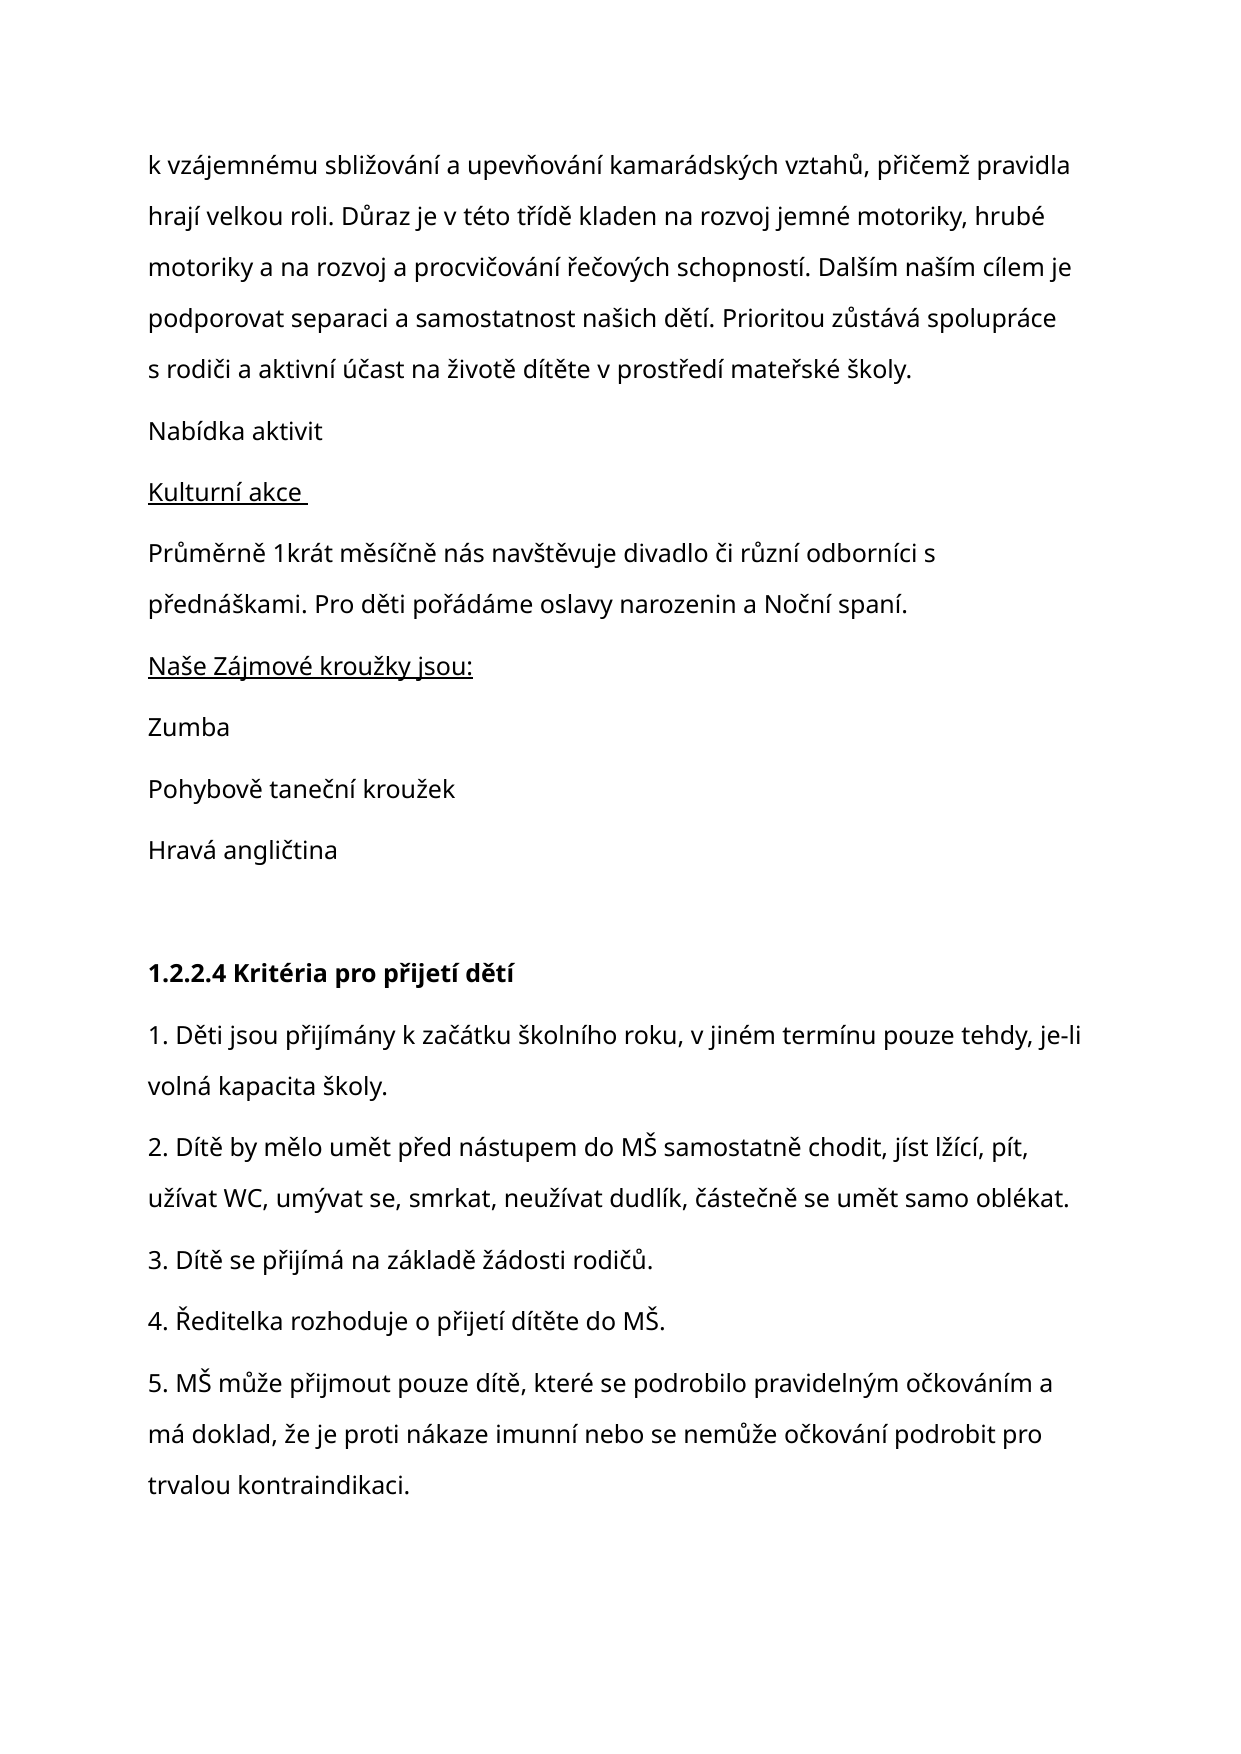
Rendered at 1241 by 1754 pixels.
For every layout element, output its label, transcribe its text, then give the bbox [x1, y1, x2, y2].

text Zumba [148, 710, 1093, 744]
text Průměrně 1krát měsíčně nás navštěvuje divadlo či různí odborníci s přednáškami. Pro děti pořádáme oslavy narozenin a Noční spaní. [148, 536, 1093, 621]
text 2. Dítě by mělo umět před nástupem do MŠ samostatně chodit, jíst lžící, pít, užívat WC, umývat se, smrkat, neužívat dudlík, částečně se umět samo oblékat. [148, 1130, 1093, 1215]
text k vzájemnému sbližování a upevňování kamarádských vztahů, přičemž pravidla hrají velkou roli. Důraz je v této třídě kladen na rozvoj jemné motoriky, hrubé motoriky a na rozvoj a procvičování řečových schopností. Dalším naším cílem je podporovat separaci a samostatnost našich dětí. Prioritou zůstává spolupráce s rodiči a aktivní účast na životě dítěte v prostředí mateřské školy. [148, 148, 1093, 386]
text 1.2.2.4 Kritéria pro přijetí dětí [148, 956, 1093, 990]
text 5. MŠ může přijmout pouze dítě, které se podrobilo pravidelným očkováním a má doklad, že je proti nákaze imunní nebo se nemůže očkování podrobit pro trvalou kontraindikaci. [148, 1365, 1093, 1501]
text Naše Zájmové kroužky jsou: [148, 649, 1093, 683]
text Nabídka aktivit [148, 413, 1093, 447]
text Pohybově taneční kroužek [148, 772, 1093, 806]
text Hravá angličtina [148, 833, 1093, 867]
text 4. Ředitelka rozhoduje o přijetí dítěte do MŠ. [148, 1304, 1093, 1338]
text Kulturní akce [148, 475, 1093, 509]
text 3. Dítě se přijímá na základě žádosti rodičů. [148, 1242, 1093, 1276]
text 1. Děti jsou přijímány k začátku školního roku, v jiném termínu pouze tehdy, je-li volná kapacita školy. [148, 1017, 1093, 1102]
